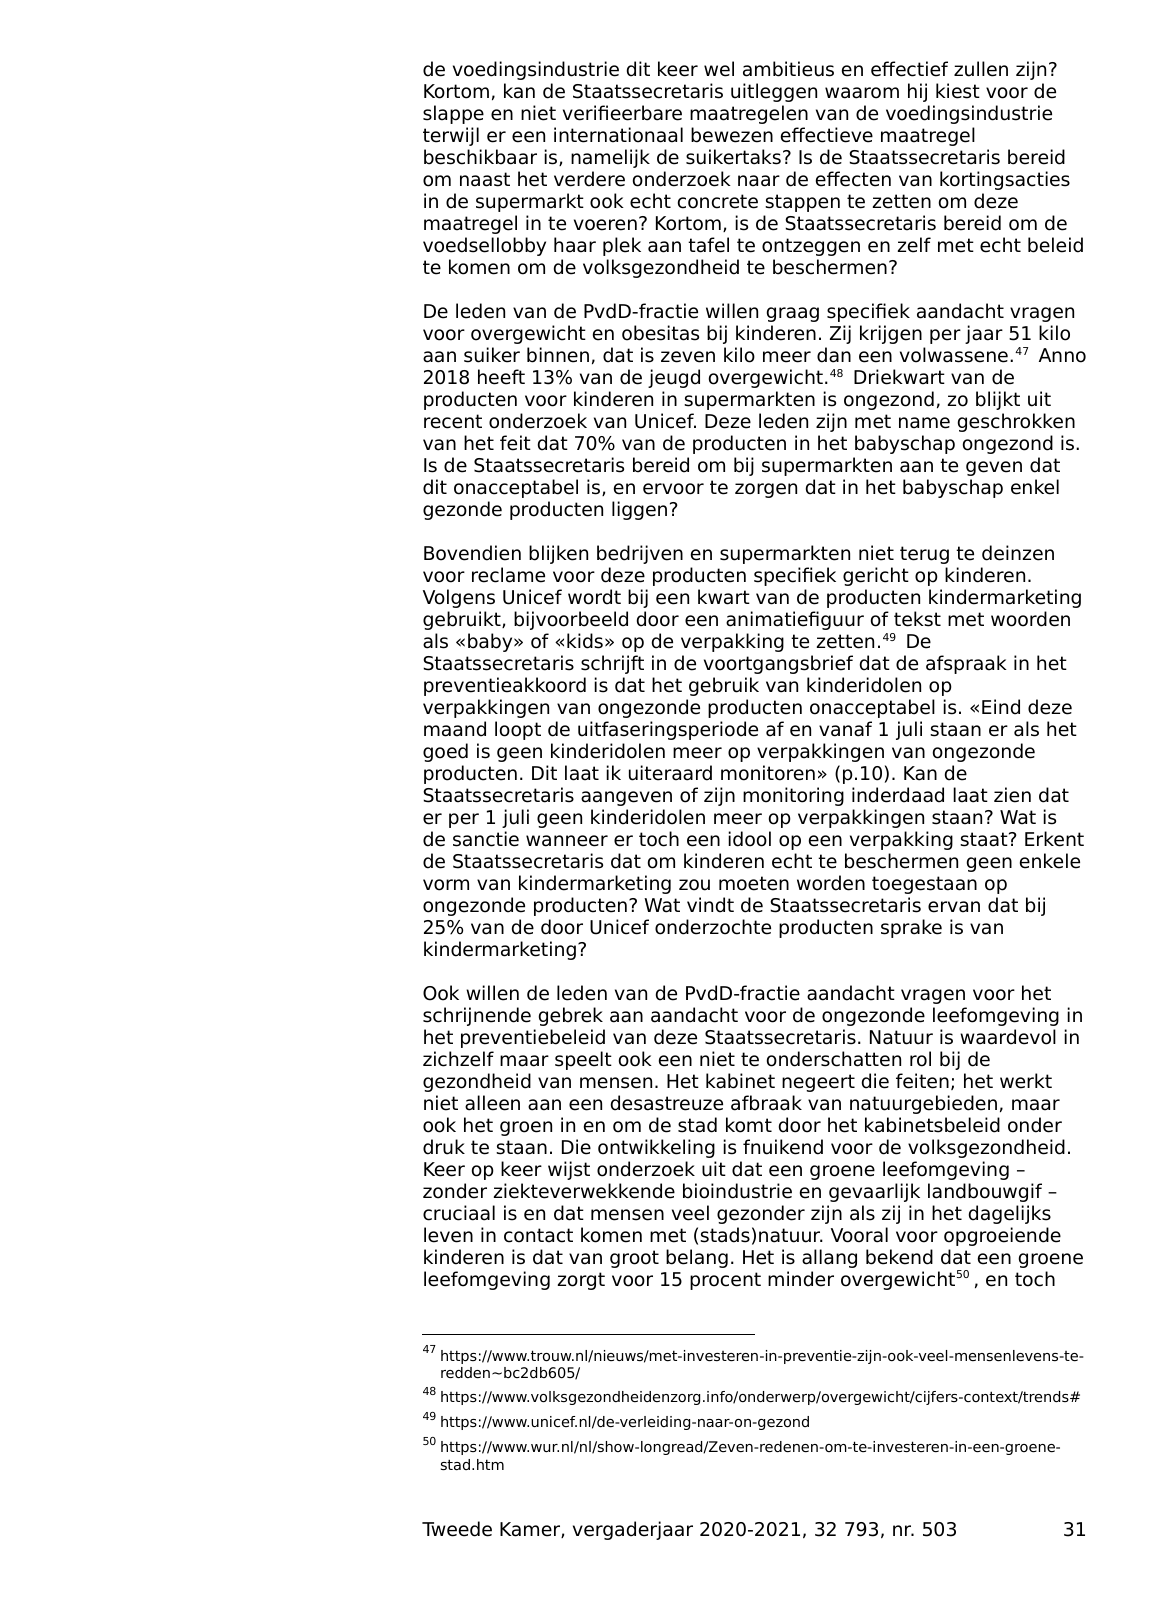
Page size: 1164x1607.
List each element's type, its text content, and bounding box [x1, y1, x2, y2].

text https://www.trouw.nl/nieuws/met-investeren-in-preventie-zijn-ook-veel-mensenlevens-te-redden~bc2db605/ [422, 1343, 1087, 1382]
text de voedingsindustrie dit keer wel ambitieus en effectief zullen zijn? Kortom, kan de Staatssecretaris uitleggen waarom hij kiest voor de slappe en niet verifieerbare maatregelen van de voedingsindustrie terwijl er een internationaal bewezen effectieve maatregel beschikbaar is, namelijk de suikertaks? Is de Staatssecretaris bereid om naast het verdere onderzoek naar de effecten van kortingsacties in de supermarkt ook echt concrete stappen te zetten om deze maatregel in te voeren? Kortom, is de Staatssecretaris bereid om de voedsellobby haar plek aan tafel te ontzeggen en zelf met echt beleid te komen om de volksgezondheid te beschermen? [422, 59, 1087, 279]
text https://www.unicef.nl/de-verleiding-naar-on-gezond [422, 1410, 1087, 1432]
text https://www.wur.nl/nl/show-longread/Zeven-redenen-om-te-investeren-in-een-groene-stad.htm [422, 1435, 1087, 1474]
text Bovendien blijken bedrijven en supermarkten niet terug te deinzen voor reclame voor deze producten specifiek gericht op kinderen. Volgens Unicef wordt bij een kwart van de producten kindermarketing gebruikt, bijvoorbeeld door een animatiefiguur of tekst met woorden als «baby» of «kids» op de verpakking te zetten. De Staatssecretaris schrijft in de voortgangsbrief dat de afspraak in het preventieakkoord is dat het gebruik van kinderidolen op verpakkingen van ongezonde producten onacceptabel is. «Eind deze maand loopt de uitfaseringsperiode af en vanaf 1 juli staan er als het goed is geen kinderidolen meer op verpakkingen van ongezonde producten. Dit laat ik uiteraard monitoren» (p.10). Kan de Staatssecretaris aangeven of zijn monitoring inderdaad laat zien dat er per 1 juli geen kinderidolen meer op verpakkingen staan? Wat is de sanctie wanneer er toch een idool op een verpakking staat? Erkent de Staatssecretaris dat om kinderen echt te beschermen geen enkele vorm van kindermarketing zou moeten worden toegestaan op ongezonde producten? Wat vindt de Staatssecretaris ervan dat bij 25% van de door Unicef onderzochte producten sprake is van kindermarketing? [422, 543, 1087, 961]
text Ook willen de leden van de PvdD-fractie aandacht vragen voor het schrijnende gebrek aan aandacht voor de ongezonde leefomgeving in het preventiebeleid van deze Staatssecretaris. Natuur is waardevol in zichzelf maar speelt ook een niet te onderschatten rol bij de gezondheid van mensen. Het kabinet negeert die feiten; het werkt niet alleen aan een desastreuze afbraak van natuurgebieden, maar ook het groen in en om de stad komt door het kabinetsbeleid onder druk te staan. Die ontwikkeling is fnuikend voor de volksgezondheid. Keer op keer wijst onderzoek uit dat een groene leefomgeving – zonder ziekteverwekkende bioindustrie en gevaarlijk landbouwgif – cruciaal is en dat mensen veel gezonder zijn als zij in het dagelijks leven in contact komen met (stads)natuur. Vooral voor opgroeiende kinderen is dat van groot belang. Het is allang bekend dat een groene leefomgeving zorgt voor 15 procent minder overgewicht, en toch ontbreken concrete afspraken op dit gebied in het preventieakkoord. Erkent de Staatssecretaris dat het gebrek aan concrete afspraken op het gebied van de (groene) leefomgeving in het preventieakkoord een grote omissie is? Is de Staatssecretaris bereid hier zo snel mogelijk wel concrete stappen op te zetten? [422, 983, 1087, 1291]
text De leden van de PvdD-fractie willen graag specifiek aandacht vragen voor overgewicht en obesitas bij kinderen. Zij krijgen per jaar 51 kilo aan suiker binnen, dat is zeven kilo meer dan een volwassene. Anno 2018 heeft 13% van de jeugd overgewicht. Driekwart van de producten voor kinderen in supermarkten is ongezond, zo blijkt uit recent onderzoek van Unicef. Deze leden zijn met name geschrokken van het feit dat 70% van de producten in het babyschap ongezond is. Is de Staatssecretaris bereid om bij supermarkten aan te geven dat dit onacceptabel is, en ervoor te zorgen dat in het babyschap enkel gezonde producten liggen? [422, 301, 1087, 521]
text https://www.volksgezondheidenzorg.info/onderwerp/overgewicht/cijfers-context/trends# [422, 1385, 1087, 1407]
